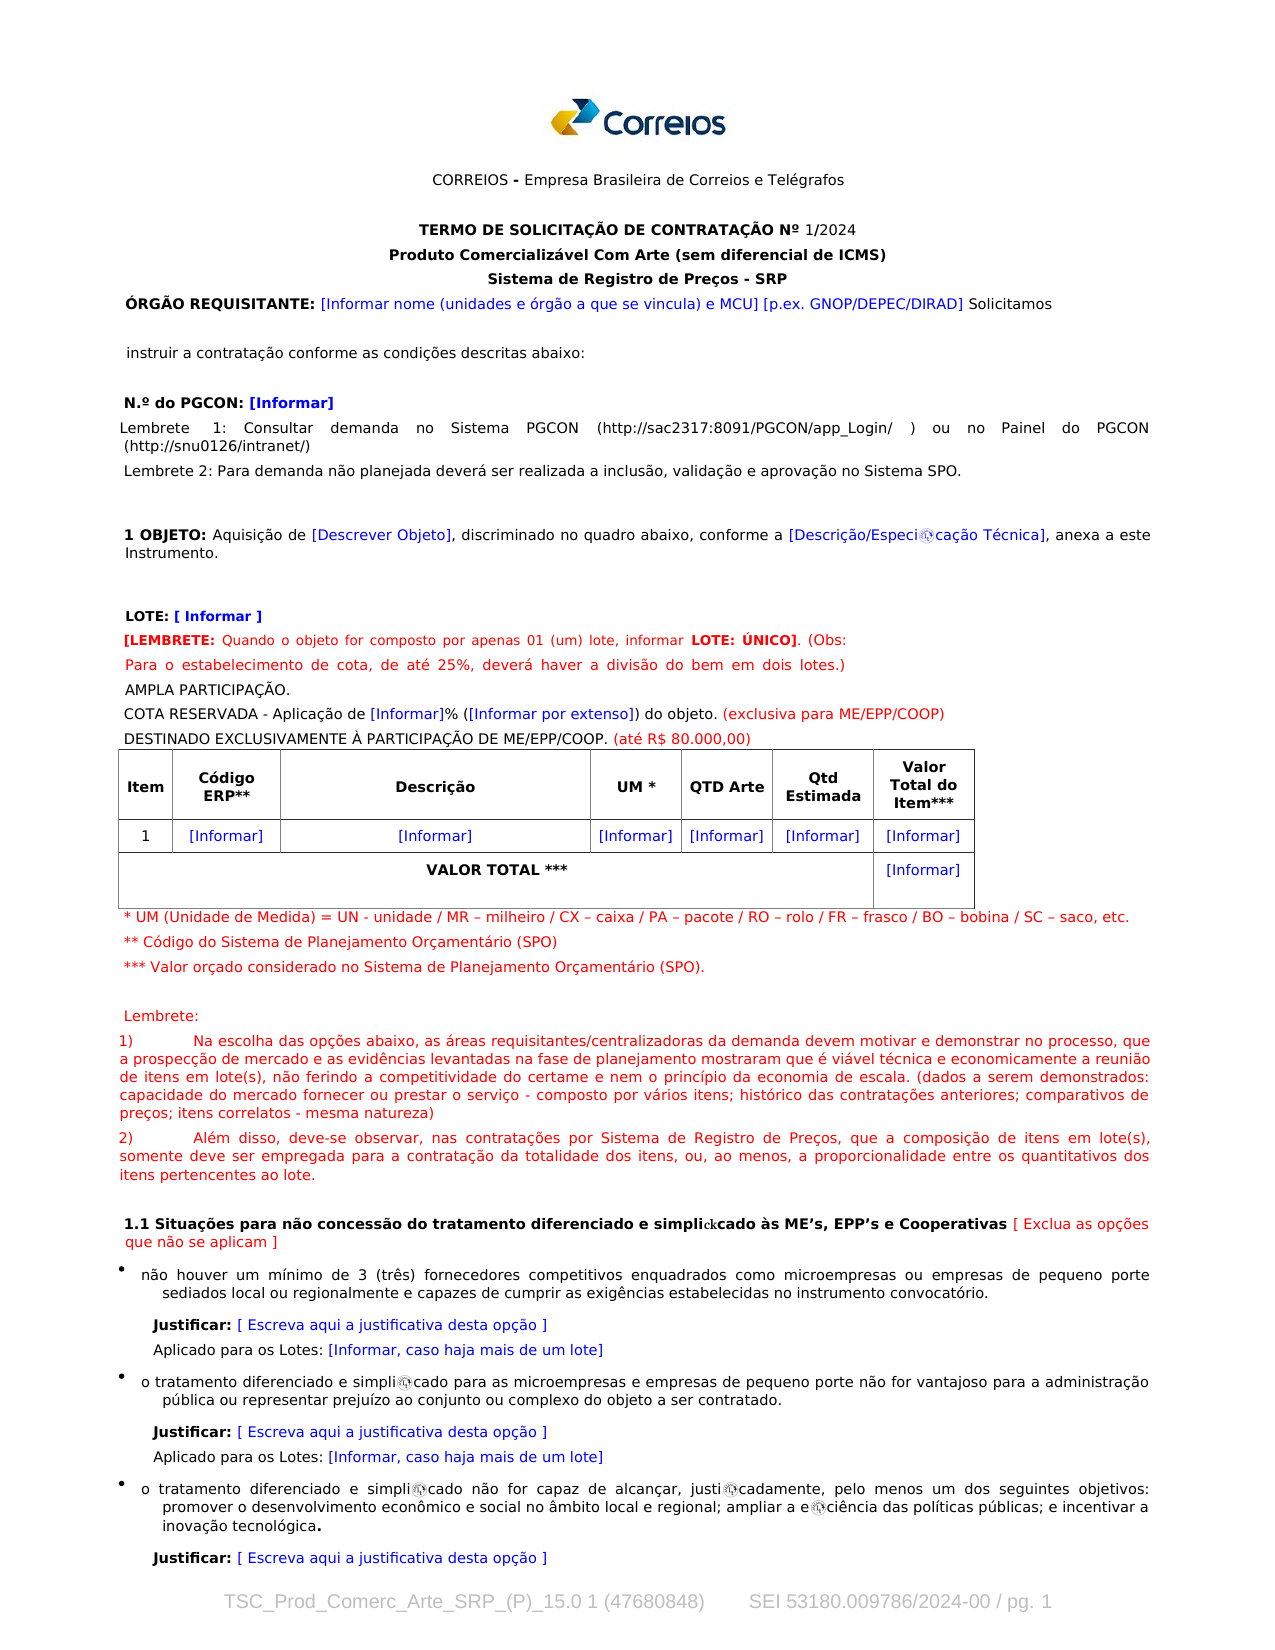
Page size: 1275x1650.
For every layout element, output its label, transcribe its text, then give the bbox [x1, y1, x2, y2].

table_cell [681, 853, 773, 908]
table_header Valor Total do Item*** [874, 750, 974, 818]
table_cell VALOR TOTAL *** [280, 853, 590, 908]
table_header Código ERP** [173, 750, 280, 818]
list Na escolha das opções abaixo, as áreas requisitantes/centralizadoras da demanda devem motivar e demonstrar no processo, que a prospecção de mercado e as evidências levantadas na fase de planejamento mostraram que é viável técnica e economicamente a reunião de itens em lote(s), não ferindo a competitividade do certame e nem o princípio da economia de escala. (dados a serem demonstrados: capacidade do mercado fornecer ou prestar o serviço - composto por vários itens; histórico das contratações anteriores; comparativos de preços; itens correlatos - mesma natureza) [118, 1033, 1152, 1122]
text *** Valor orçado considerado no Sistema de Planejamento Orçamentário (SPO). [124, 959, 1152, 976]
text N.º do PGCON: [Informar] [124, 395, 1169, 412]
table_cell [Informar] [281, 820, 590, 852]
text Produto Comercializável Com Arte (sem diferencial de ICMS) [119, 246, 1156, 263]
text não houver um mínimo de 3 (três) fornecedores competitivos enquadrados como microempresas ou empresas de pequeno porte sediados local ou regionalmente e capazes de cumprir as exigências estabelecidas no instrumento convocatório. [141, 1267, 1151, 1302]
table_cell [Informar] [682, 820, 772, 852]
table_cell [119, 853, 172, 908]
text ÓRGÃO REQUISITANTE: [Informar nome (unidades e órgão a que se vincula) e MCU] [p.ex. GNOP/DEPEC/DIRAD] Solicitamos instruir a contratação conforme as condições descritas abaixo: [125, 296, 1059, 362]
table_cell [773, 853, 873, 908]
text Lembrete 2: Para demanda não planejada deverá ser realizada a inclusão, validação e aprovação no Sistema SPO. [124, 463, 1151, 480]
text Aplicado para os Lotes: [Informar, caso haja mais de um lote] [153, 1449, 1151, 1466]
text ** Código do Sistema de Planejamento Orçamentário (SPO) [124, 934, 1152, 951]
table_cell 1 [119, 820, 172, 852]
table_cell [Informar] [591, 820, 681, 852]
table_header UM * [591, 750, 681, 818]
text Justificar: [ Escreva aqui a justificativa desta opção ] [153, 1424, 1151, 1441]
text TERMO DE SOLICITAÇÃO DE CONTRATAÇÃO Nº 1/2024 [119, 222, 1156, 238]
table_cell [Informar] [773, 820, 873, 852]
text Justificar: [ Escreva aqui a justificativa desta opção ] [153, 1549, 1151, 1567]
text o tratamento diferenciado e simplicado para as microempresas e empresas de pequeno porte não for vantajoso para a administração pública ou representar prejuízo ao conjunto ou complexo do objeto a ser contratado. [141, 1374, 1151, 1409]
table_cell [590, 853, 681, 908]
text Lembrete 1: Consultar demanda no Sistema PGCON (http://sac2317:8091/PGCON/app_Login/ ) ou no Painel do PGCON [119, 420, 1169, 437]
table_header Qtd Estimada [773, 750, 873, 818]
text COTA RESERVADA - Aplicação de [Informar]% ([Informar por extenso]) do objeto. (exclusiva para ME/EPP/COOP) [124, 706, 1151, 723]
text 1.1 Situações para não concessão do tratamento diferenciado e simplicado às ME’s, EPP’s e Cooperativas [ Exclua as opções que não se aplicam ] [124, 1216, 1169, 1251]
text [LEMBRETE: Quando o objeto for composto por apenas 01 (um) lote, informar LOTE: ÚNICO]. (Obs: Para o estabelecimento de cota, de até 25%, deverá haver a divisão do bem em dois lotes.) AMPLA PARTICIPAÇÃO. [124, 632, 847, 698]
table_cell [Informar] [173, 820, 280, 852]
table_header Item [119, 750, 172, 818]
text * UM (Unidade de Medida) = UN - unidade / MR – milheiro / CX – caixa / PA – pacote / RO – rolo / FR – frasco / BO – bobina / SC – saco, etc. [124, 909, 1152, 926]
text DESTINADO EXCLUSIVAMENTE À PARTICIPAÇÃO DE ME/EPP/COOP. (até R$ 80.000,00) [124, 731, 1151, 748]
text (http://snu0126/intranet/) [124, 438, 1151, 455]
list Além disso, deve-se observar, nas contratações por Sistema de Registro de Preços, que a composição de itens em lote(s), somente deve ser empregada para a contratação da totalidade dos itens, ou, ao menos, a proporcionalidade entre os quantitativos dos itens pertencentes ao lote. [118, 1130, 1152, 1183]
subtitle LOTE: [ Informar ] [125, 608, 1169, 624]
text CORREIOS - Empresa Brasileira de Correios e Telégrafos [119, 172, 1157, 189]
table_header Descrição [281, 750, 590, 818]
text 1 OBJETO: Aquisição de [Descrever Objeto], discriminado no quadro abaixo, conforme a [Descrição/Especicação Técnica], anexa a este Instrumento. [124, 527, 1151, 562]
table_cell [172, 853, 280, 908]
table_header QTD Arte [682, 750, 772, 818]
text Justificar: [ Escreva aqui a justificativa desta opção ] [153, 1317, 1151, 1334]
text Aplicado para os Lotes: [Informar, caso haja mais de um lote] [153, 1342, 1151, 1359]
text Lembrete: [124, 1008, 1152, 1025]
text Sistema de Registro de Preços - SRP [119, 271, 1155, 288]
text o tratamento diferenciado e simplicado não for capaz de alcançar, justicadamente, pelo menos um dos seguintes objetivos: promover o desenvolvimento econômico e social no âmbito local e regional; ampliar a eciência das políticas públicas; e incentivar a inovação tecnológica. [141, 1481, 1151, 1534]
table_cell [Informar] [874, 853, 974, 908]
table_cell [Informar] [874, 820, 974, 852]
